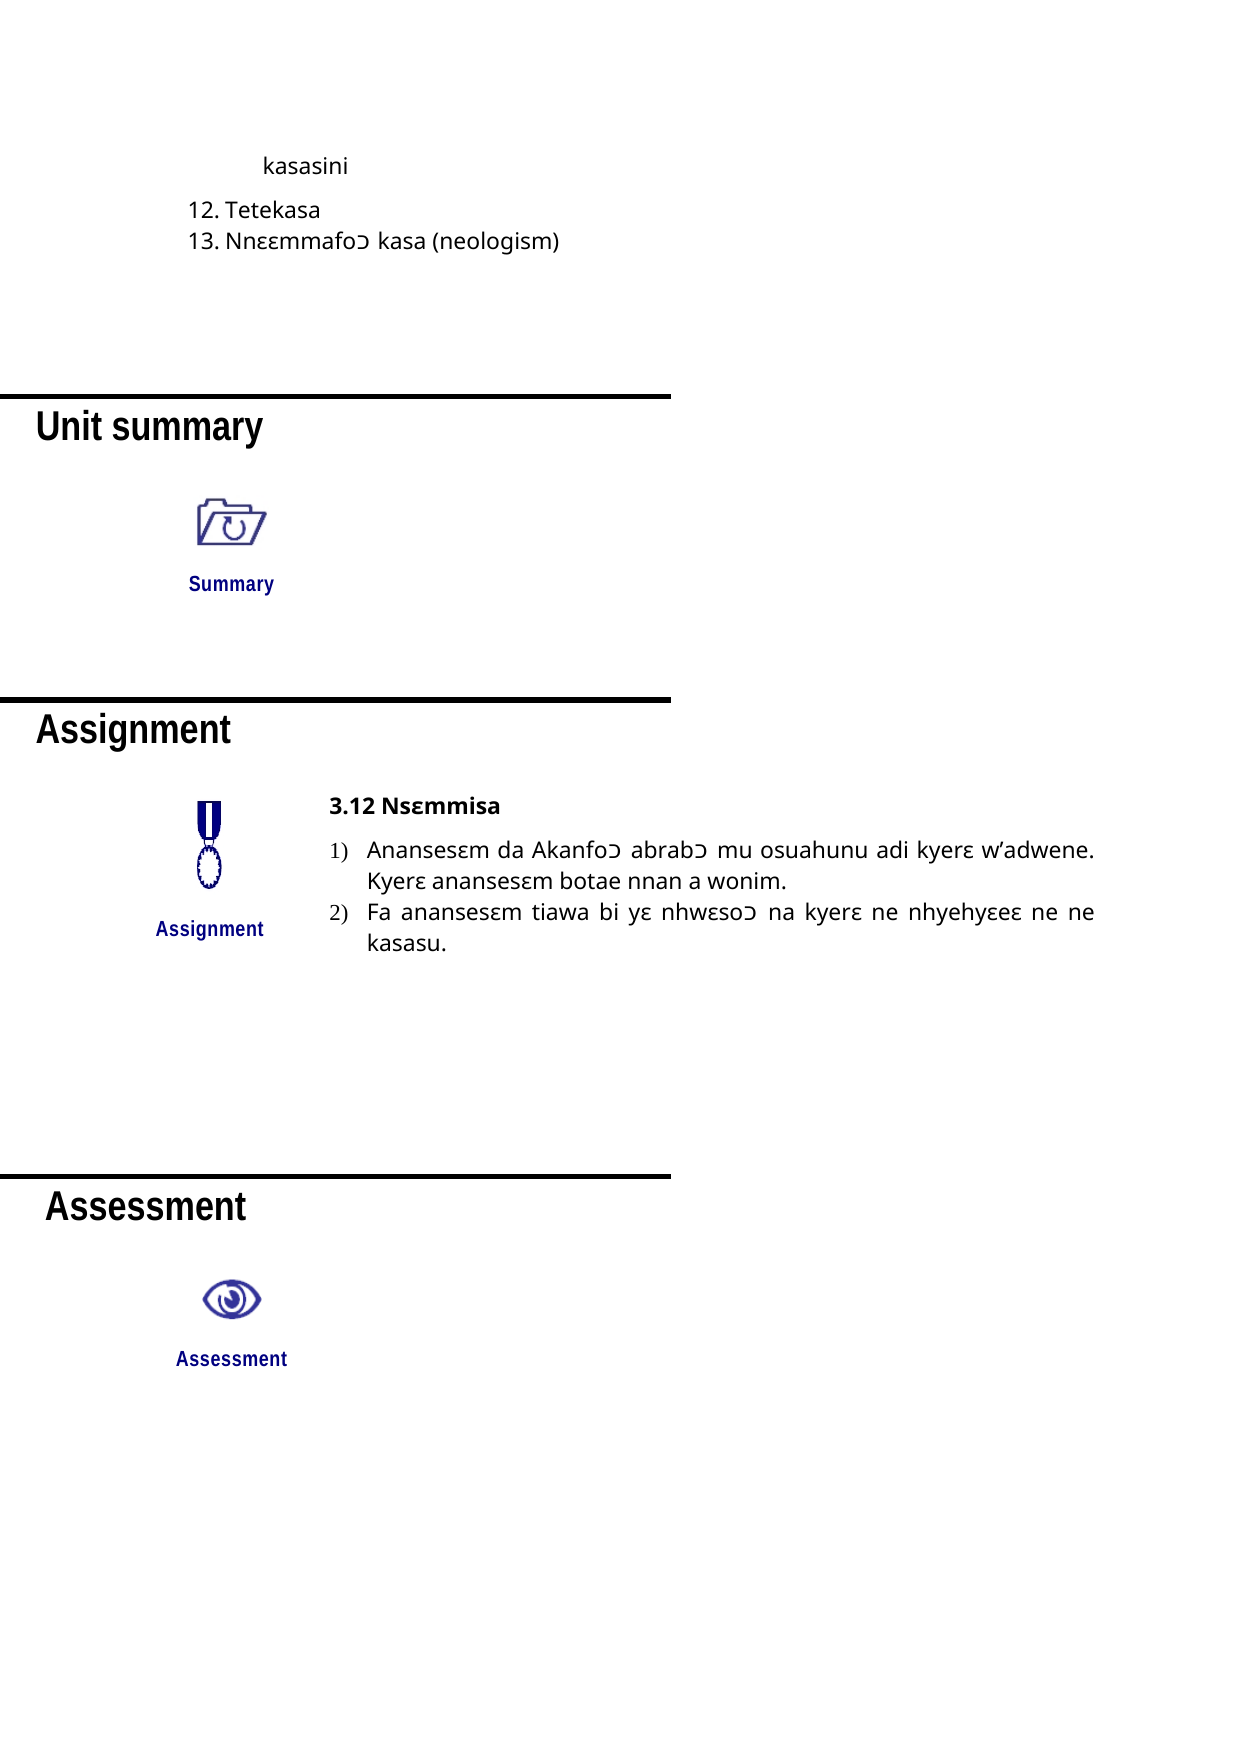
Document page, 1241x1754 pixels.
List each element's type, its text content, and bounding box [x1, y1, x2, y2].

table_header [361, 474, 1064, 608]
picture [193, 495, 270, 550]
table_header Assignment [101, 777, 318, 1085]
picture [199, 1275, 264, 1325]
list Nnεεmmafoכ kasa (neologism) [187, 225, 1053, 256]
table_header [361, 1254, 1064, 1397]
subtitle Assignment [0, 703, 671, 752]
text kasasini [187, 150, 1053, 181]
list Tetekasa [187, 194, 1053, 225]
table_header 3.12 Nsεmmisa Anansesεm da Akanfoכ abrabכ mu osuahunu adi kyerɛ w’adwene. Kyerε anansesεm botae nnan a wonim. Fa anansesεm tiawa bi yε nhwεsoכ na kyerε ne nhyehyεeε ne ne kasasu. [318, 777, 1106, 1085]
subtitle Unit summary [0, 399, 671, 449]
picture [195, 798, 224, 895]
table_header Summary [101, 474, 361, 608]
subtitle Assessment [0, 1179, 671, 1229]
table_header Assessment [101, 1254, 361, 1397]
